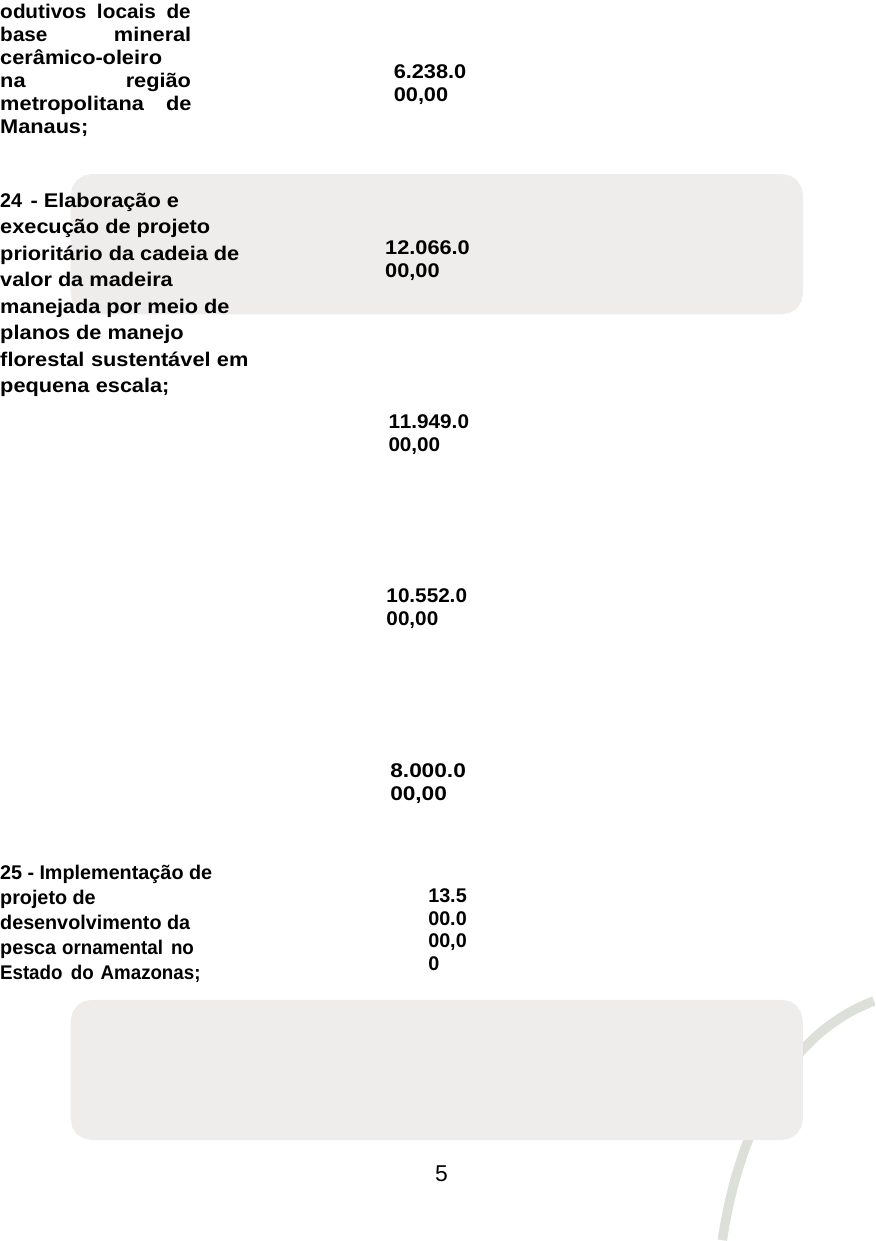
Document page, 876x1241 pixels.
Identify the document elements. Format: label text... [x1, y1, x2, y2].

text 6.238.000,00 [393, 60, 478, 105]
list - Implementação de projeto de desenvolvimento da pesca ornamental no Estado do Amazonas; [0, 861, 219, 984]
text 10.552.000,00 [386, 584, 478, 629]
list - Elaboração e execução de projeto prioritário da cadeia de valor da madeira manejada por meio de planos de manejo florestal sustentável em pequena escala; [0, 188, 262, 397]
text 11.949.000,00 [388, 410, 478, 455]
list - Implementação de projeto de arranjos produtivos locais de base mineral cerâmico-oleiro na região metropolitana de Manaus; [0, 0, 191, 137]
text 13.500.000,00 [428, 884, 478, 974]
text 8.000.000,00 [390, 759, 478, 804]
